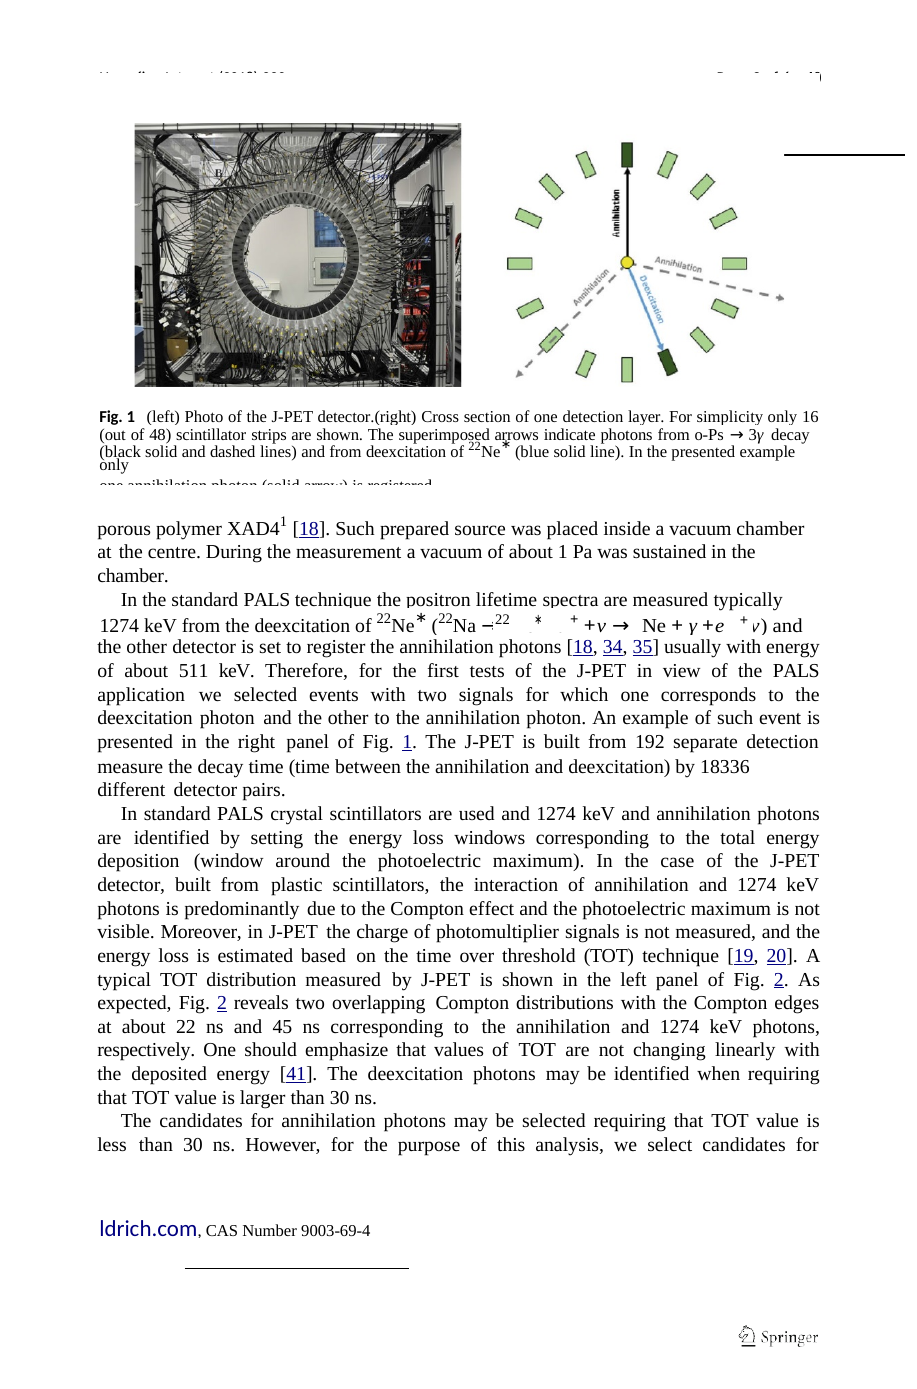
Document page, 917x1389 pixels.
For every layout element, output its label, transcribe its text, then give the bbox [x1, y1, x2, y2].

text Page 3 of 6 40 [716, 68, 822, 88]
text 1https://www.sigmaaldrich.com, CAS Number 9003-69-4 [99, 1214, 486, 1237]
text + [739, 613, 753, 629]
text the other detector is set to register the annihilation photons [18, 34, 35] usually with energy of about 511 keV. Therefore, for the first tests of the J-PET in view of the PALS application we selected events with two signals for which one corresponds to the deexcitation photon and the other to the annihilation photon. An example of such event is presented in the right panel of Fig. 1. The J-PET is built from 192 separate detection modules, thus enabling us to [97, 635, 820, 755]
text one annihilation photon (solid arrow) is registered [99, 476, 822, 485]
text measure the decay time (time between the annihilation and deexcitation) by 18336 different detector pairs. [97, 755, 820, 801]
text The candidates for annihilation photons may be selected requiring that TOT value is less than 30 ns. However, for the purpose of this analysis, we select candidates for annihilation photon in the TOT range from 10 ns to 20 ns. Such choice minimizes the fake identification [97, 1109, 820, 1161]
text 22 ∗ + [495, 608, 583, 629]
text Fig. 1 (left) Photo of the J-PET detector.(right) Cross section of one detection layer. For simplicity only 16 [99, 406, 822, 425]
text Hyperﬁne Interact (2018) 239: 40 [99, 68, 307, 73]
text In standard PALS crystal scintillators are used and 1274 keV and annihilation photons are identified by setting the energy loss windows corresponding to the total energy deposition (window around the photoelectric maximum). In the case of the J-PET detector, built from plastic scintillators, the interaction of annihilation and 1274 keV photons is predominantly due to the Compton effect and the photoelectric maximum is not visible. Moreover, in J-PET the charge of photomultiplier signals is not measured, and the energy loss is estimated based on the time over threshold (TOT) technique [19, 20]. A typical TOT distribution measured by J-PET is shown in the left panel of Fig. 2. As expected, Fig. 2 reveals two overlapping Compton distributions with the Compton edges at about 22 ns and 45 ns corresponding to the annihilation and 1274 keV photons, respectively. One should emphasize that values of TOT are not changing linearly with the deposited energy [41]. The deexcitation photons may be identified when requiring that TOT value is larger than 30 ns. [97, 802, 820, 1108]
text porous polymer XAD41 [18]. Such prepared source was placed inside a vacuum chamber at the centre. During the measurement a vacuum of about 1 Pa was sustained in the chamber. [97, 513, 820, 587]
text 1274 keV from the deexcitation of 22Ne∗ (22Na → Ne +e [99, 608, 571, 635]
text (out of 48) scintillator strips are shown. The superimposed arrows indicate photons from o-Ps → 3γ decay (black solid and dashed lines) and from deexcitation of 22Ne∗ (blue solid line). In the presented example only [99, 428, 820, 474]
text In the standard PALS technique the positron lifetime spectra are measured typically with two detectors where one is set to register the prompt gamma photon with energy of about [97, 588, 820, 611]
text +ν → Ne + γ +e +ν) and [584, 611, 822, 635]
